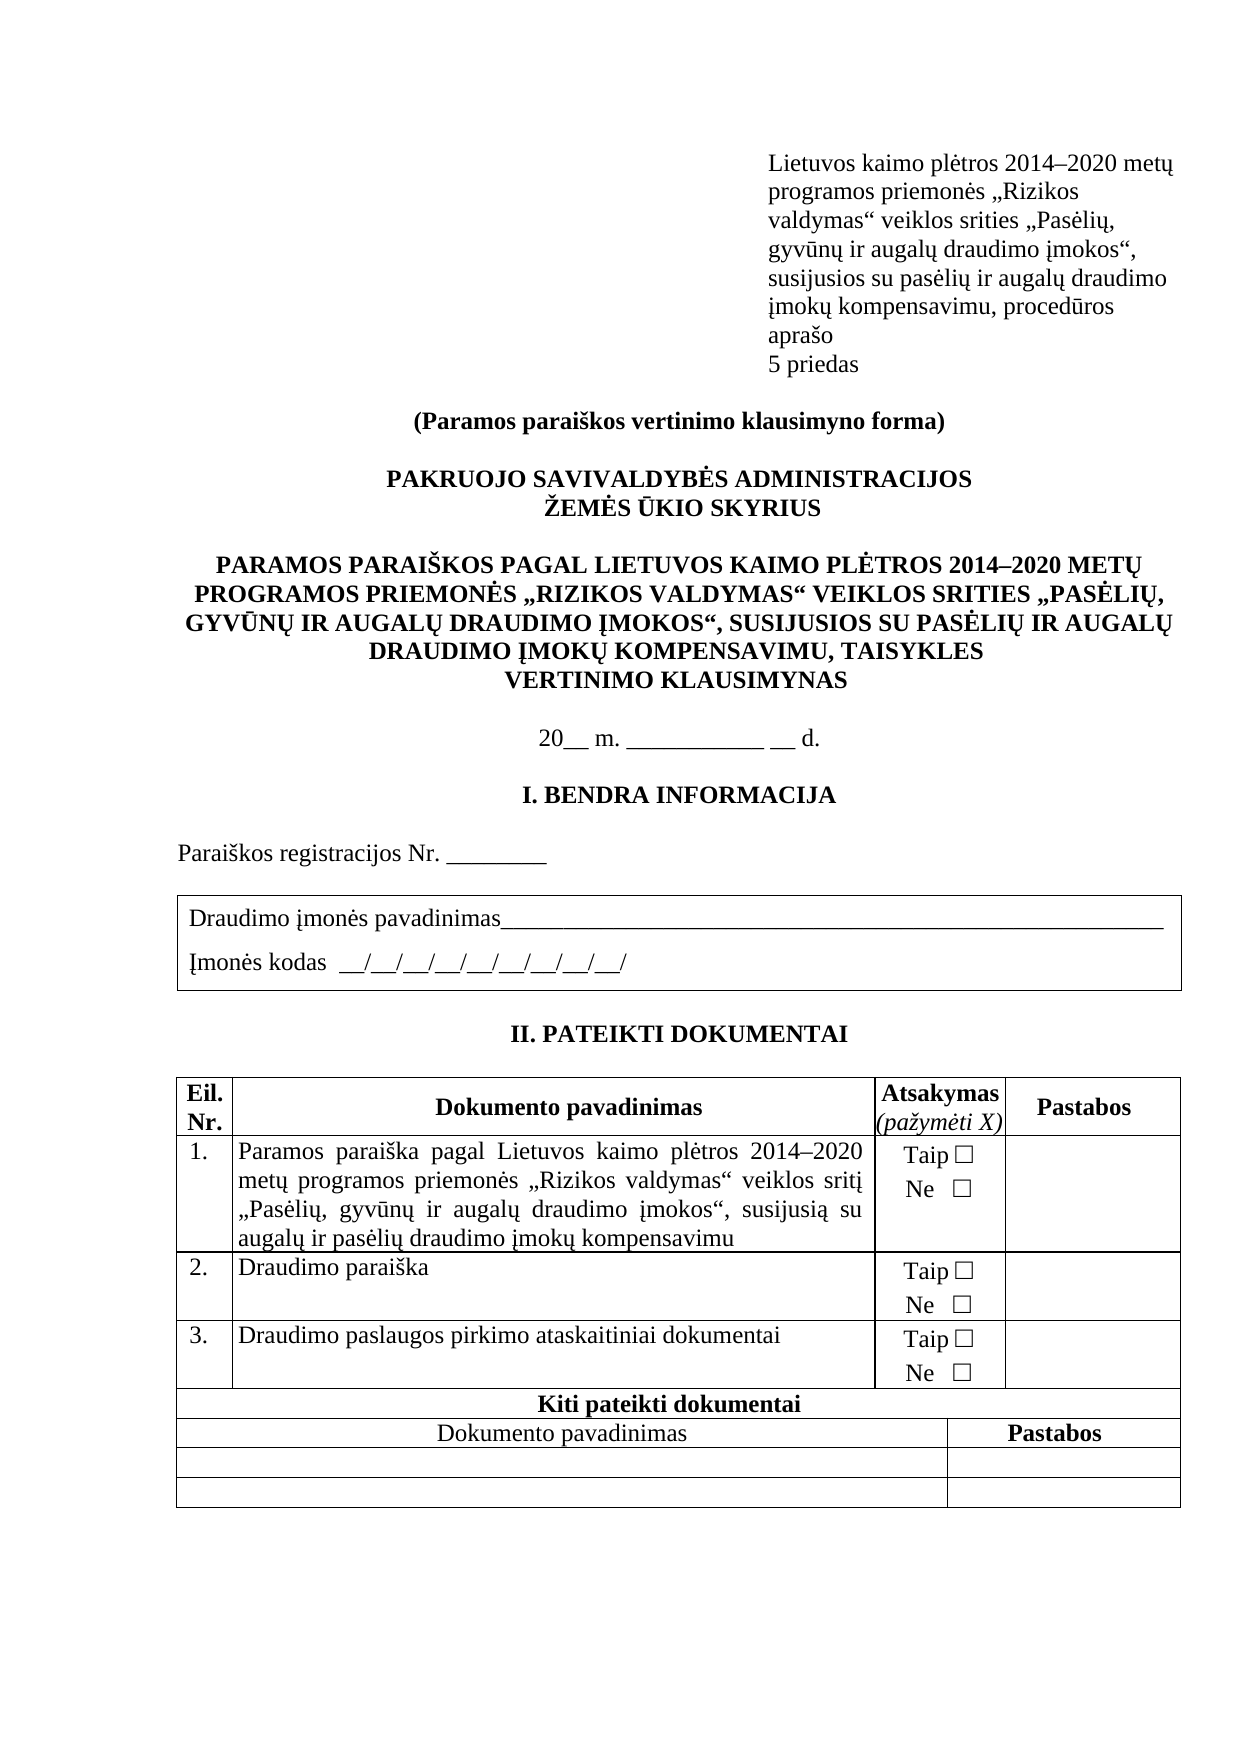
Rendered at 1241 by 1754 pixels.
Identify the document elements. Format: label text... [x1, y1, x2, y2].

table_cell Taip □ Ne □ [876, 1321, 1005, 1388]
text PARAMOS PARAIŠKOS PAGAL LIETUVOS KAIMO PLĖTROS 2014–2020 METŲ PROGRAMOS PRIEMONĖS „RIZIKOS VALDYMAS“ VEIKLOS SRITIES „PASĖLIŲ, GYVŪNŲ IR AUGALŲ DRAUDIMO ĮMOKOS“, SUSIJUSIOS SU PASĖLIŲ IR AUGALŲ DRAUDIMO ĮMOKŲ KOMPENSAVIMU, taisykles [177, 550, 1181, 665]
text aprašo [768, 320, 1181, 349]
table_cell Draudimo paraiška [233, 1253, 874, 1319]
table_cell Dokumento pavadinimas [177, 1419, 947, 1447]
text ŽEMĖS ŪKIO SKYRIUS [177, 493, 1181, 521]
table_cell [1006, 1136, 1180, 1251]
text įmokų kompensavimu, procedūros [768, 291, 1181, 320]
table_cell [177, 1448, 947, 1477]
text vertinimo klausimynAS [177, 665, 1181, 694]
table_cell 1. [177, 1136, 232, 1251]
text programos priemonės „Rizikos [768, 176, 1181, 205]
text valdymas“ veiklos srities „Pasėlių, [768, 205, 1181, 234]
table_cell Pastabos [948, 1419, 1180, 1447]
table_cell [948, 1478, 1180, 1507]
table_header Atsakymas (pažymėti X) [876, 1078, 1005, 1135]
table_header Dokumento pavadinimas [233, 1078, 874, 1135]
text (Paramos paraiškos vertinimo klausimyno forma) [177, 406, 1181, 435]
table_cell [177, 1478, 947, 1507]
text Paraiškos registracijos Nr. ________ [177, 838, 1181, 866]
table_cell 3. [177, 1321, 232, 1388]
text susijusios su pasėlių ir augalų draudimo [768, 263, 1181, 291]
table_cell Draudimo paslaugos pirkimo ataskaitiniai dokumentai [233, 1321, 874, 1388]
text 5 priedas [633, 349, 1181, 378]
table_header Pastabos [1006, 1078, 1180, 1135]
table_cell [1006, 1253, 1180, 1319]
table_cell [1006, 1321, 1180, 1388]
text gyvūnų ir augalų draudimo įmokos“, [768, 234, 1181, 263]
table_header Draudimo įmonės pavadinimas_____________________________________________________ Įmonės kodas __/__/__/__/__/__/__/__/__/ [178, 896, 1181, 989]
table_cell Paramos paraiška pagal Lietuvos kaimo plėtros 2014–2020 metų programos priemonės „Rizikos valdymas“ veiklos sritį „Pasėlių, gyvūnų ir augalų draudimo įmokos“, susijusią su augalų ir pasėlių draudimo įmokų kompensavimu [233, 1136, 874, 1251]
table_cell Taip □ Ne □ [876, 1253, 1005, 1319]
table_cell 2. [177, 1253, 232, 1319]
table_cell [948, 1448, 1180, 1477]
table_header Eil. Nr. [177, 1078, 232, 1135]
text II. PATEIKTI DOKUMENTAI [177, 1019, 1181, 1048]
text 20__ m. ___________ __ d. [177, 723, 1181, 751]
table_cell Taip □ Ne □ [876, 1136, 1005, 1251]
text I. BENDRA INFORMACIJA [177, 780, 1181, 809]
table_cell Kiti pateikti dokumentai [177, 1389, 1180, 1417]
text PAKRUOJO SAVIVALDYBĖS ADMINISTRACIJOS [177, 464, 1181, 493]
text Lietuvos kaimo plėtros 2014–2020 metų [768, 148, 1181, 176]
